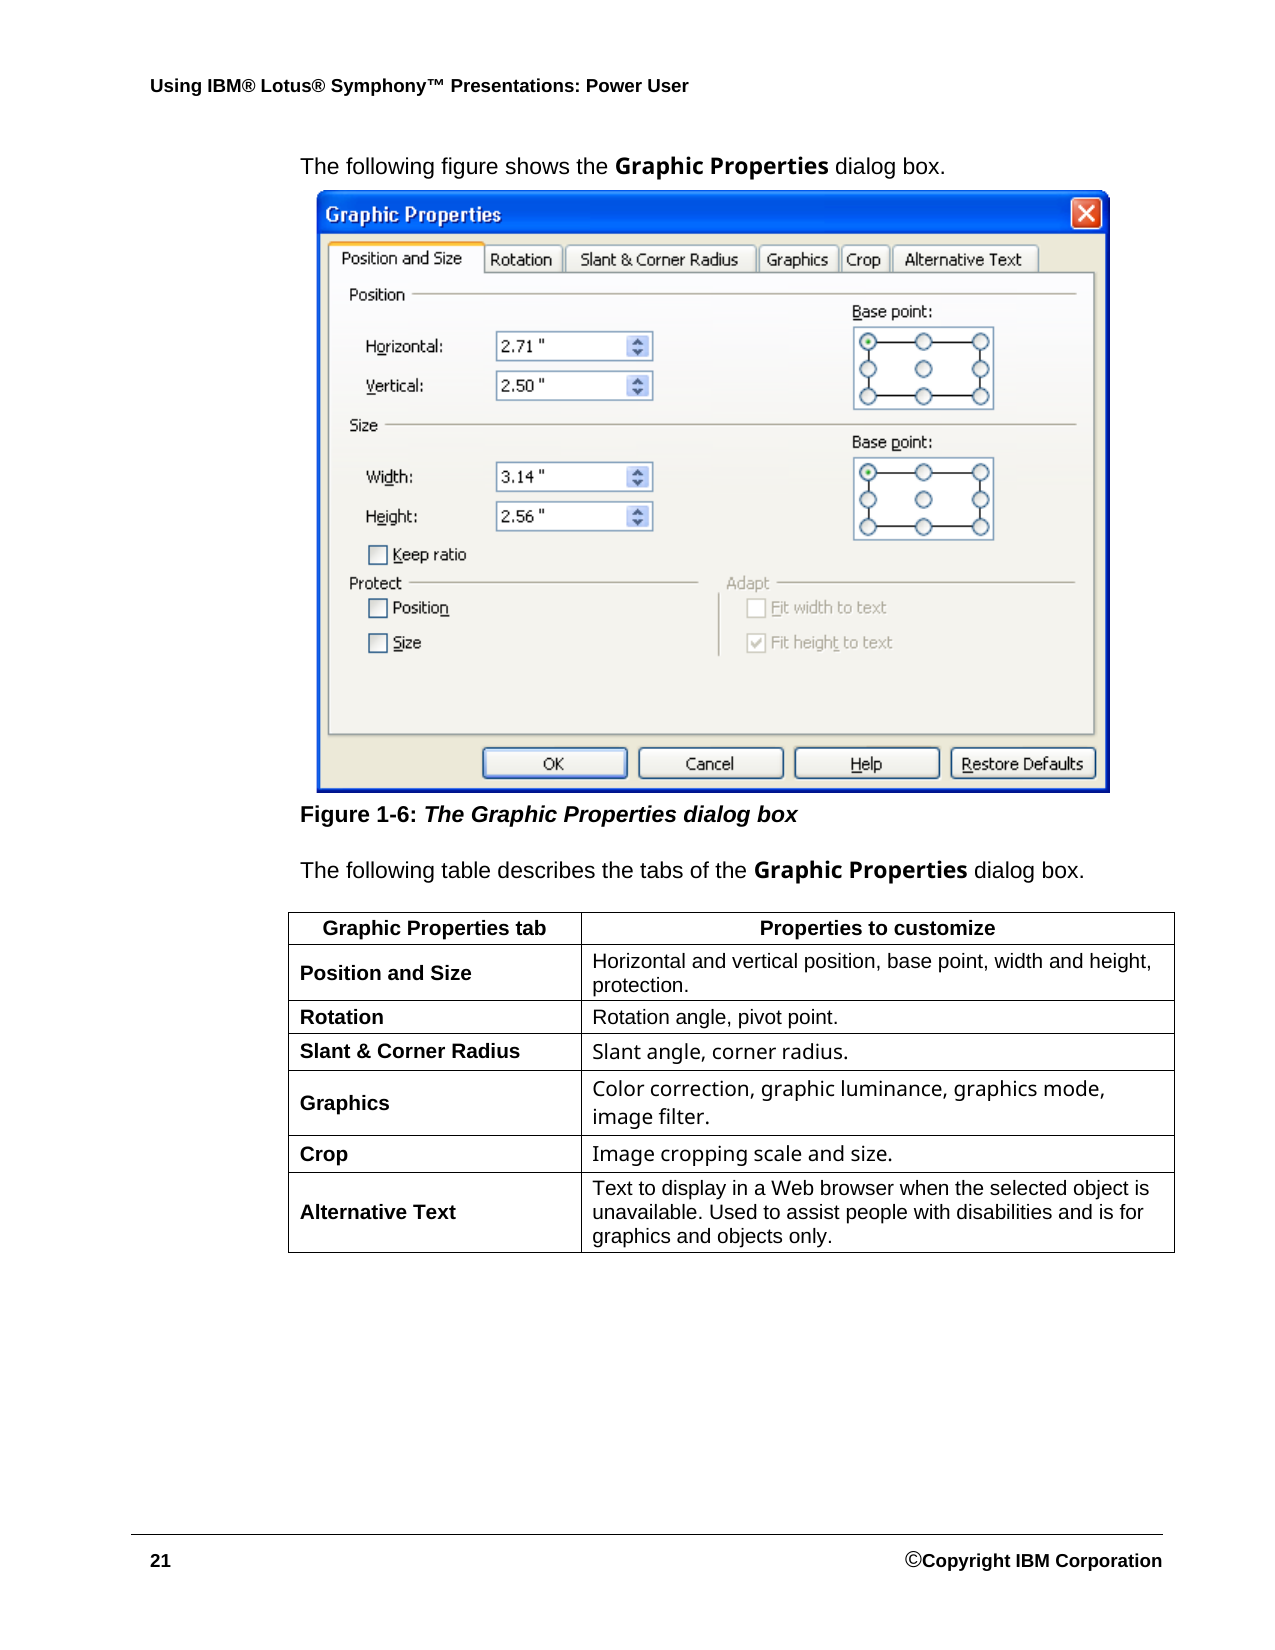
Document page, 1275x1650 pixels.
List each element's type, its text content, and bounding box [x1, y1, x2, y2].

table_cell Crop [289, 1136, 581, 1172]
table_cell Rotation [289, 1001, 581, 1033]
text Figure 1-6: The Graphic Properties dialog box [300, 801, 1162, 828]
table_cell Text to display in a Web browser when the selected object is unavailable. Used to assist people with disabilities and is for graphics and objects only. [582, 1173, 1174, 1252]
table_cell Rotation angle, pivot point. [582, 1001, 1174, 1033]
table_header Properties to customize [582, 913, 1174, 944]
text The following figure shows the Graphic Properties dialog box. [300, 150, 1162, 181]
text The following table describes the tabs of the Graphic Properties dialog box. [300, 854, 1162, 885]
table_cell Position and Size [289, 945, 581, 1000]
table_cell Image cropping scale and size. [582, 1136, 1174, 1172]
table_cell Color correction, graphic luminance, graphics mode, image filter. [582, 1071, 1174, 1135]
picture [316, 190, 1110, 793]
table_cell Slant angle, corner radius. [582, 1034, 1174, 1070]
table_cell Slant & Corner Radius [289, 1034, 581, 1070]
table_cell Alternative Text [289, 1173, 581, 1252]
table_header Graphic Properties tab [289, 913, 581, 944]
table_cell Graphics [289, 1071, 581, 1135]
table_cell Horizontal and vertical position, base point, width and height, protection. [582, 945, 1174, 1000]
